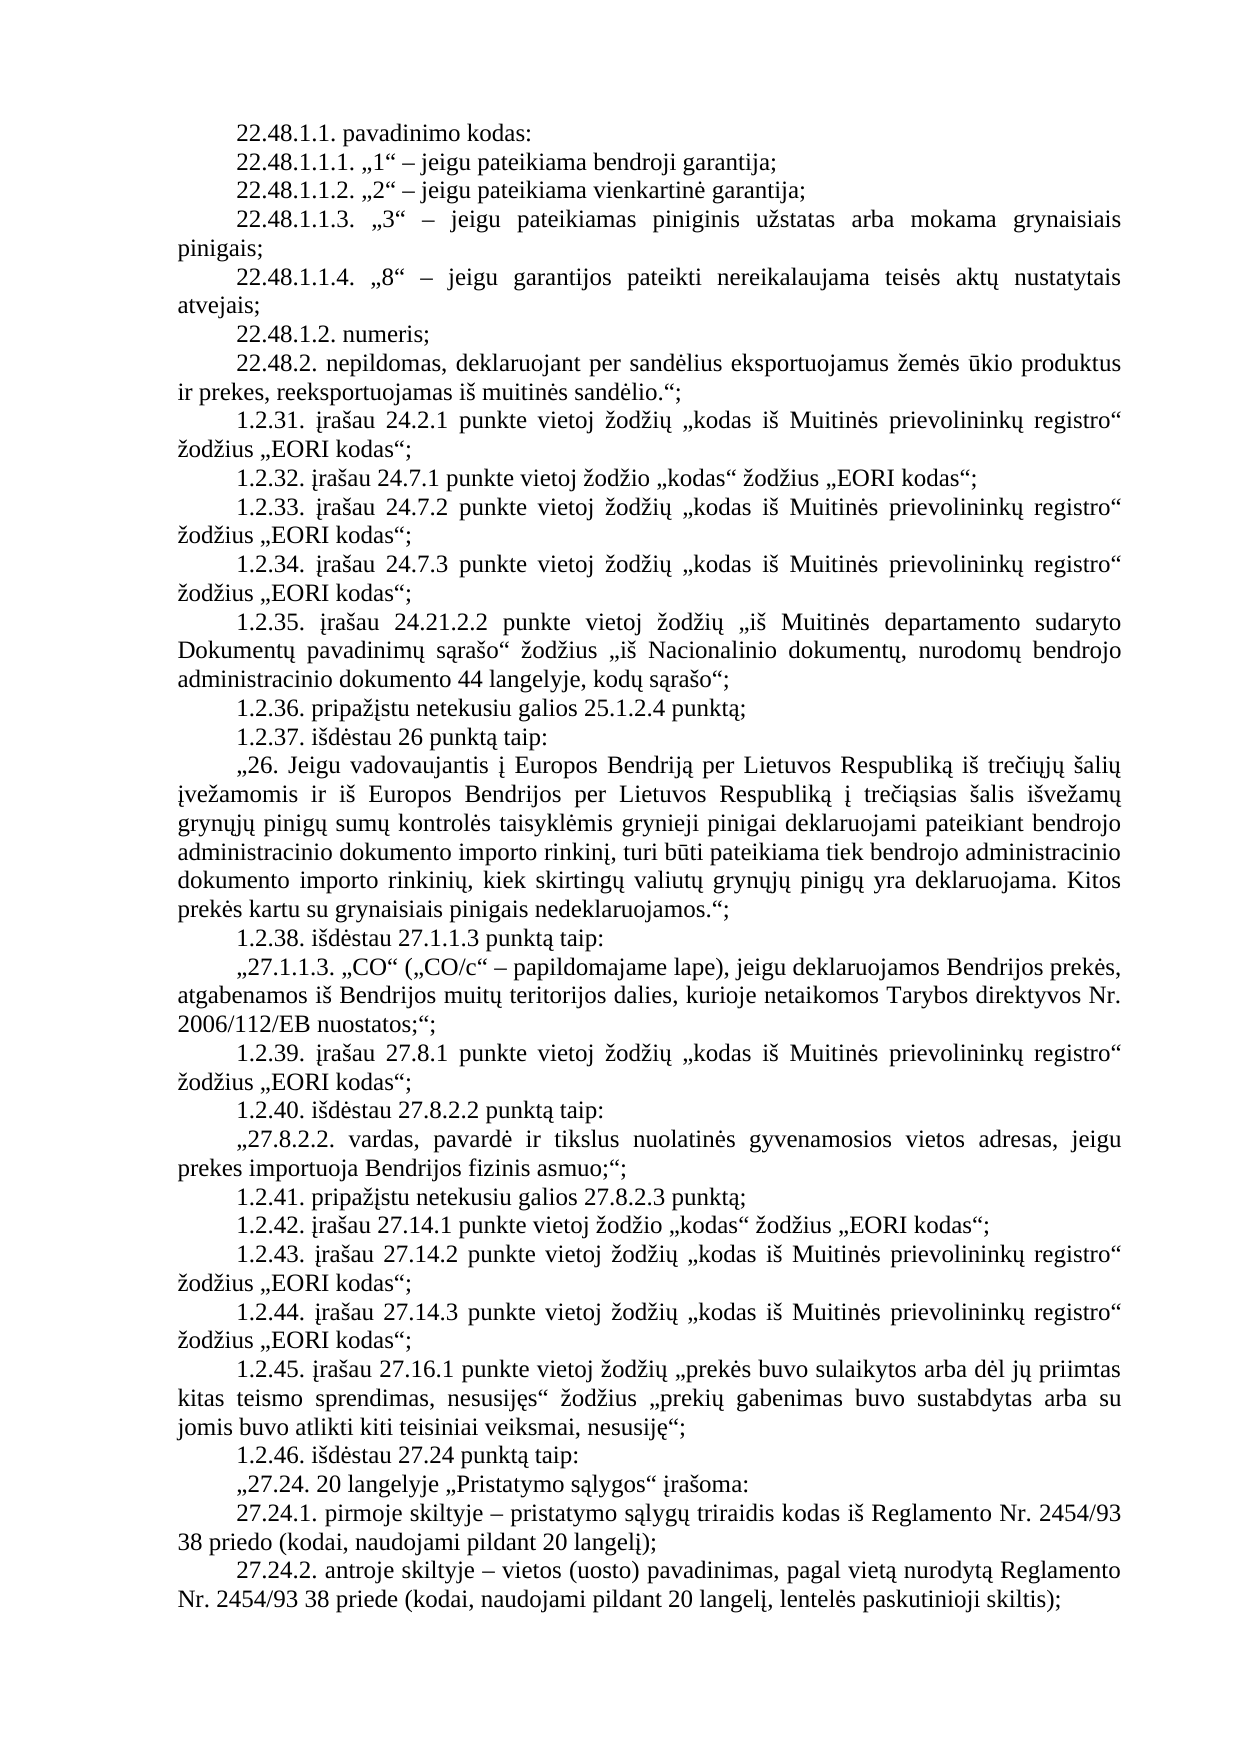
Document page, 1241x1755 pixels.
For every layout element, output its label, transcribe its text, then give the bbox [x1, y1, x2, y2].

text 27.24.1. pirmoje skiltyje – pristatymo sąlygų triraidis kodas iš Reglamento Nr. 2454/93 38 priedo (kodai, naudojami pildant 20 langelį); [177, 1498, 1122, 1556]
text 1.2.45. įrašau 27.16.1 punkte vietoj žodžių „prekės buvo sulaikytos arba dėl jų priimtas kitas teismo sprendimas, nesusijęs“ žodžius „prekių gabenimas buvo sustabdytas arba su jomis buvo atlikti kiti teisiniai veiksmai, nesusiję“; [177, 1354, 1122, 1441]
text 1.2.40. išdėstau 27.8.2.2 punktą taip: [177, 1096, 1122, 1124]
text 1.2.31. įrašau 24.2.1 punkte vietoj žodžių „kodas iš Muitinės prievolininkų registro“ žodžius „EORI kodas“; [177, 406, 1122, 463]
text 22.48.1.1.1. „1“ – jeigu pateikiama bendroji garantija; [177, 147, 1122, 176]
text 1.2.46. išdėstau 27.24 punktą taip: [177, 1441, 1122, 1469]
text 1.2.33. įrašau 24.7.2 punkte vietoj žodžių „kodas iš Muitinės prievolininkų registro“ žodžius „EORI kodas“; [177, 492, 1122, 549]
text 22.48.1.1.4. „8“ – jeigu garantijos pateikti nereikalaujama teisės aktų nustatytais atvejais; [177, 262, 1122, 319]
text 22.48.2. nepildomas, deklaruojant per sandėlius eksportuojamus žemės ūkio produktus ir prekes, reeksportuojamas iš muitinės sandėlio.“; [177, 348, 1122, 406]
text 1.2.35. įrašau 24.21.2.2 punkte vietoj žodžių „iš Muitinės departamento sudaryto Dokumentų pavadinimų sąrašo“ žodžius „iš Nacionalinio dokumentų, nurodomų bendrojo administracinio dokumento 44 langelyje, kodų sąrašo“; [177, 607, 1122, 693]
text 1.2.38. išdėstau 27.1.1.3 punktą taip: [177, 923, 1122, 952]
text 1.2.39. įrašau 27.8.1 punkte vietoj žodžių „kodas iš Muitinės prievolininkų registro“ žodžius „EORI kodas“; [177, 1038, 1122, 1096]
text „27.8.2.2. vardas, pavardė ir tikslus nuolatinės gyvenamosios vietos adresas, jeigu prekes importuoja Bendrijos fizinis asmuo;“; [177, 1124, 1122, 1182]
text 22.48.1.1.3. „3“ – jeigu pateikiamas piniginis užstatas arba mokama grynaisiais pinigais; [177, 204, 1122, 262]
text 1.2.43. įrašau 27.14.2 punkte vietoj žodžių „kodas iš Muitinės prievolininkų registro“ žodžius „EORI kodas“; [177, 1239, 1122, 1297]
text „27.24. 20 langelyje „Pristatymo sąlygos“ įrašoma: [177, 1469, 1122, 1498]
text „27.1.1.3. „CO“ („CO/c“ – papildomajame lape), jeigu deklaruojamos Bendrijos prekės, atgabenamos iš Bendrijos muitų teritorijos dalies, kurioje netaikomos Tarybos direktyvos Nr. 2006/112/EB nuostatos;“; [177, 952, 1122, 1038]
text 1.2.37. išdėstau 26 punktą taip: [177, 722, 1122, 751]
text 1.2.34. įrašau 24.7.3 punkte vietoj žodžių „kodas iš Muitinės prievolininkų registro“ žodžius „EORI kodas“; [177, 549, 1122, 607]
text „26. Jeigu vadovaujantis į Europos Bendriją per Lietuvos Respubliką iš trečiųjų šalių įvežamomis ir iš Europos Bendrijos per Lietuvos Respubliką į trečiąsias šalis išvežamų grynųjų pinigų sumų kontrolės taisyklėmis grynieji pinigai deklaruojami pateikiant bendrojo administracinio dokumento importo rinkinį, turi būti pateikiama tiek bendrojo administracinio dokumento importo rinkinių, kiek skirtingų valiutų grynųjų pinigų yra deklaruojama. Kitos prekės kartu su grynaisiais pinigais nedeklaruojamos.“; [177, 751, 1122, 923]
text 1.2.41. pripažįstu netekusiu galios 27.8.2.3 punktą; [177, 1182, 1122, 1211]
text 22.48.1.1. pavadinimo kodas: [177, 118, 1122, 147]
text 1.2.44. įrašau 27.14.3 punkte vietoj žodžių „kodas iš Muitinės prievolininkų registro“ žodžius „EORI kodas“; [177, 1297, 1122, 1354]
text 1.2.32. įrašau 24.7.1 punkte vietoj žodžio „kodas“ žodžius „EORI kodas“; [177, 463, 1122, 492]
text 22.48.1.1.2. „2“ – jeigu pateikiama vienkartinė garantija; [177, 176, 1122, 204]
text 1.2.42. įrašau 27.14.1 punkte vietoj žodžio „kodas“ žodžius „EORI kodas“; [177, 1211, 1122, 1239]
text 22.48.1.2. numeris; [177, 319, 1122, 348]
text 1.2.36. pripažįstu netekusiu galios 25.1.2.4 punktą; [177, 693, 1122, 722]
text 27.24.2. antroje skiltyje – vietos (uosto) pavadinimas, pagal vietą nurodytą Reglamento Nr. 2454/93 38 priede (kodai, naudojami pildant 20 langelį, lentelės paskutinioji skiltis); [177, 1556, 1122, 1613]
